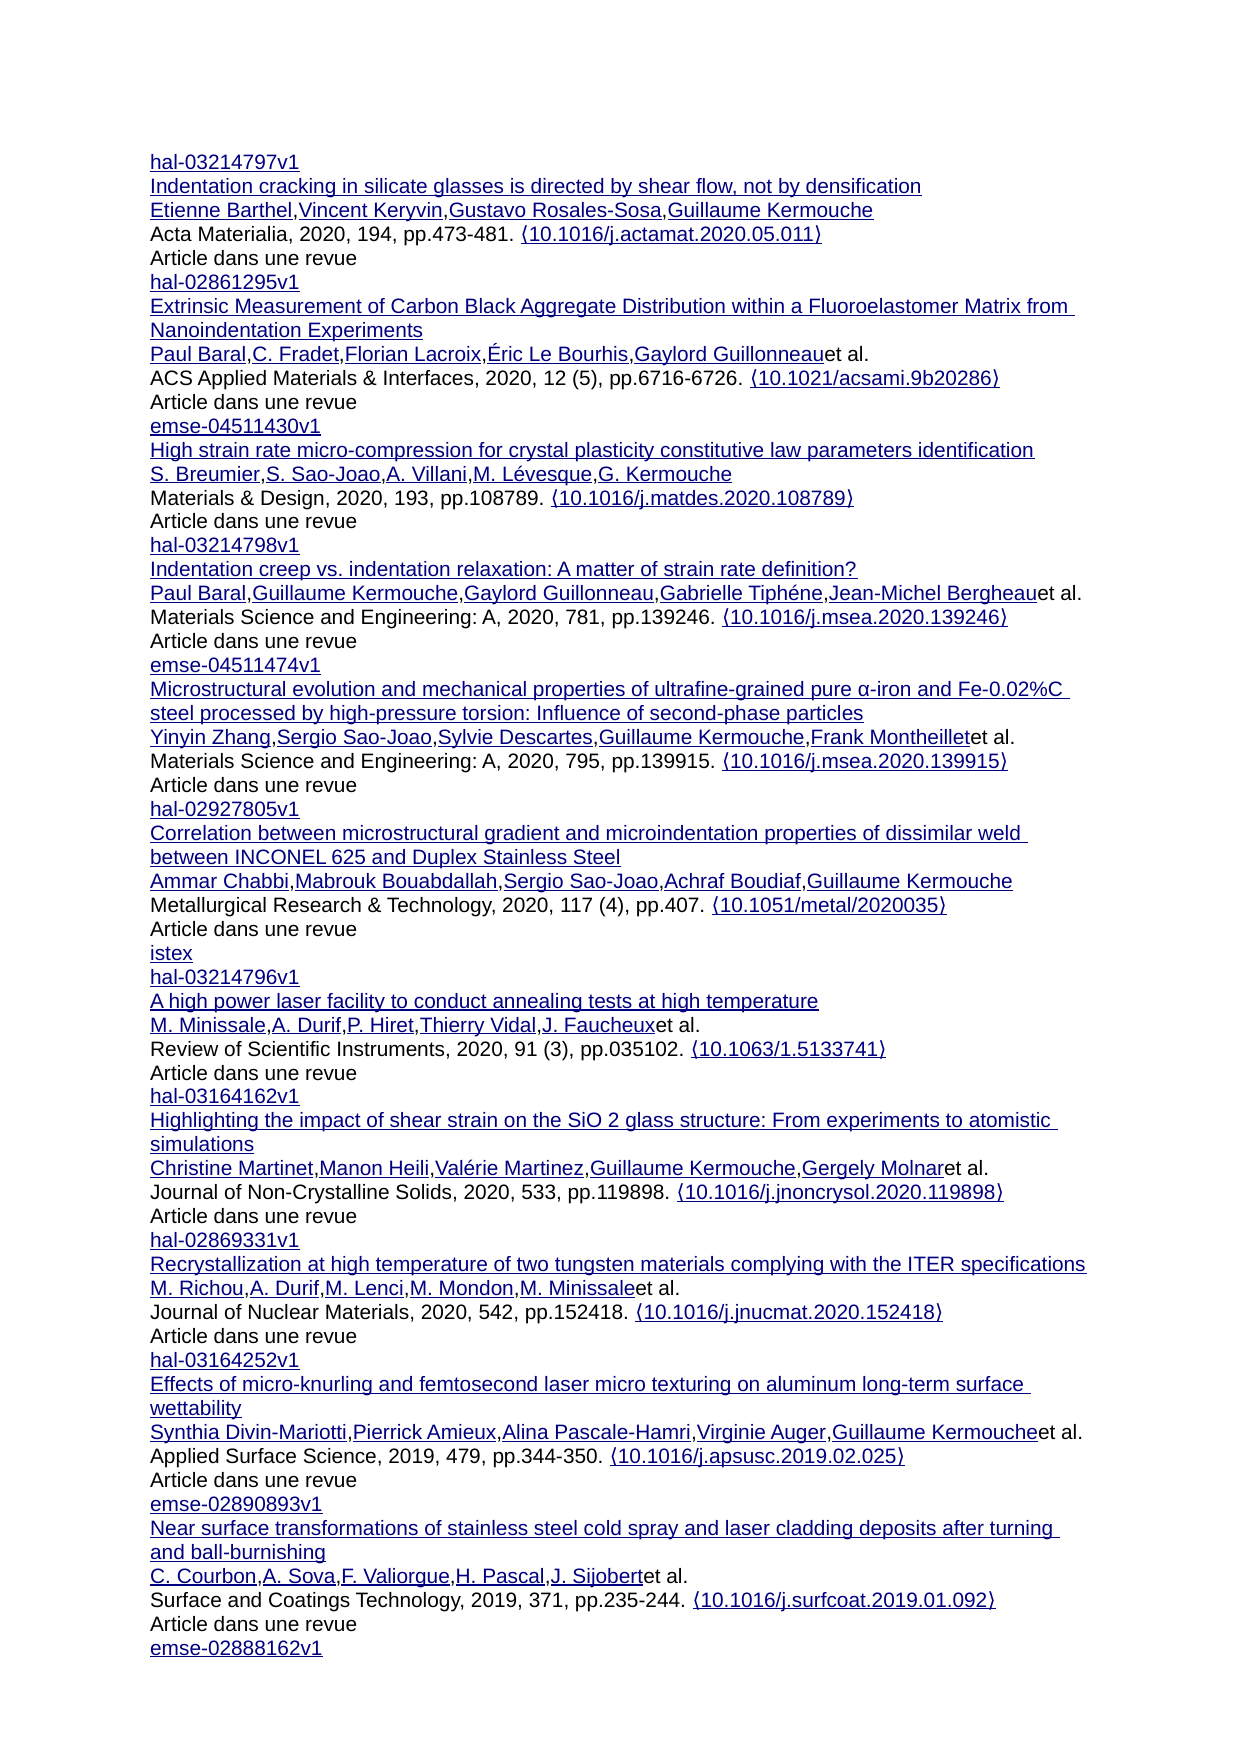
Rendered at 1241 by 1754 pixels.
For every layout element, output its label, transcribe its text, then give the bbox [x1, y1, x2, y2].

table_cell Indentation cracking in silicate glasses is directed by shear flow, not by densification Etienne Barthel,Vincent Keryvin,Gustavo Rosales-Sosa,Guillaume Kermouche Acta Materialia, 2020, 194, pp.473-481. ⟨10.1016/j.actamat.2020.05.011⟩ Article dans une revue hal-02861295v1 [150, 174, 1090, 294]
table_cell hal-03214797v1 [150, 150, 1090, 174]
table_cell Effects of micro-knurling and femtosecond laser micro texturing on aluminum long-term surface wettability Synthia Divin-Mariotti,Pierrick Amieux,Alina Pascale-Hamri,Virginie Auger,Guillaume Kermoucheet al. Applied Surface Science, 2019, 479, pp.344-350. ⟨10.1016/j.apsusc.2019.02.025⟩ Article dans une revue emse-02890893v1 [150, 1372, 1090, 1516]
table_cell A high power laser facility to conduct annealing tests at high temperature M. Minissale,A. Durif,P. Hiret,Thierry Vidal,J. Faucheuxet al. Review of Scientific Instruments, 2020, 91 (3), pp.035102. ⟨10.1063/1.5133741⟩ Article dans une revue hal-03164162v1 [150, 989, 1090, 1108]
table_cell Microstructural evolution and mechanical properties of ultrafine-grained pure α-iron and Fe-0.02%C steel processed by high-pressure torsion: Influence of second-phase particles Yinyin Zhang,Sergio Sao-Joao,Sylvie Descartes,Guillaume Kermouche,Frank Montheilletet al. Materials Science and Engineering: A, 2020, 795, pp.139915. ⟨10.1016/j.msea.2020.139915⟩ Article dans une revue hal-02927805v1 [150, 677, 1090, 821]
table_cell Highlighting the impact of shear strain on the SiO 2 glass structure: From experiments to atomistic simulations Christine Martinet,Manon Heili,Valérie Martinez,Guillaume Kermouche,Gergely Molnaret al. Journal of Non-Crystalline Solids, 2020, 533, pp.119898. ⟨10.1016/j.jnoncrysol.2020.119898⟩ Article dans une revue hal-02869331v1 [150, 1108, 1090, 1252]
table_cell Near surface transformations of stainless steel cold spray and laser cladding deposits after turning and ball-burnishing C. Courbon,A. Sova,F. Valiorgue,H. Pascal,J. Sijobertet al. Surface and Coatings Technology, 2019, 371, pp.235-244. ⟨10.1016/j.surfcoat.2019.01.092⟩ Article dans une revue emse-02888162v1 [150, 1516, 1090, 1659]
table_cell Correlation between microstructural gradient and microindentation properties of dissimilar weld between INCONEL 625 and Duplex Stainless Steel Ammar Chabbi,Mabrouk Bouabdallah,Sergio Sao-Joao,Achraf Boudiaf,Guillaume Kermouche Metallurgical Research & Technology, 2020, 117 (4), pp.407. ⟨10.1051/metal/2020035⟩ Article dans une revue istex hal-03214796v1 [150, 821, 1090, 988]
table_cell High strain rate micro-compression for crystal plasticity constitutive law parameters identification S. Breumier,S. Sao-Joao,A. Villani,M. Lévesque,G. Kermouche Materials & Design, 2020, 193, pp.108789. ⟨10.1016/j.matdes.2020.108789⟩ Article dans une revue hal-03214798v1 [150, 438, 1090, 557]
table_cell Extrinsic Measurement of Carbon Black Aggregate Distribution within a Fluoroelastomer Matrix from Nanoindentation Experiments Paul Baral,C. Fradet,Florian Lacroix,Éric Le Bourhis,Gaylord Guillonneauet al. ACS Applied Materials & Interfaces, 2020, 12 (5), pp.6716-6726. ⟨10.1021/acsami.9b20286⟩ Article dans une revue emse-04511430v1 [150, 294, 1090, 437]
table_cell Indentation creep vs. indentation relaxation: A matter of strain rate definition? Paul Baral,Guillaume Kermouche,Gaylord Guillonneau,Gabrielle Tiphéne,Jean-Michel Bergheauet al. Materials Science and Engineering: A, 2020, 781, pp.139246. ⟨10.1016/j.msea.2020.139246⟩ Article dans une revue emse-04511474v1 [150, 557, 1090, 677]
table_cell Recrystallization at high temperature of two tungsten materials complying with the ITER specifications M. Richou,A. Durif,M. Lenci,M. Mondon,M. Minissaleet al. Journal of Nuclear Materials, 2020, 542, pp.152418. ⟨10.1016/j.jnucmat.2020.152418⟩ Article dans une revue hal-03164252v1 [150, 1252, 1090, 1372]
